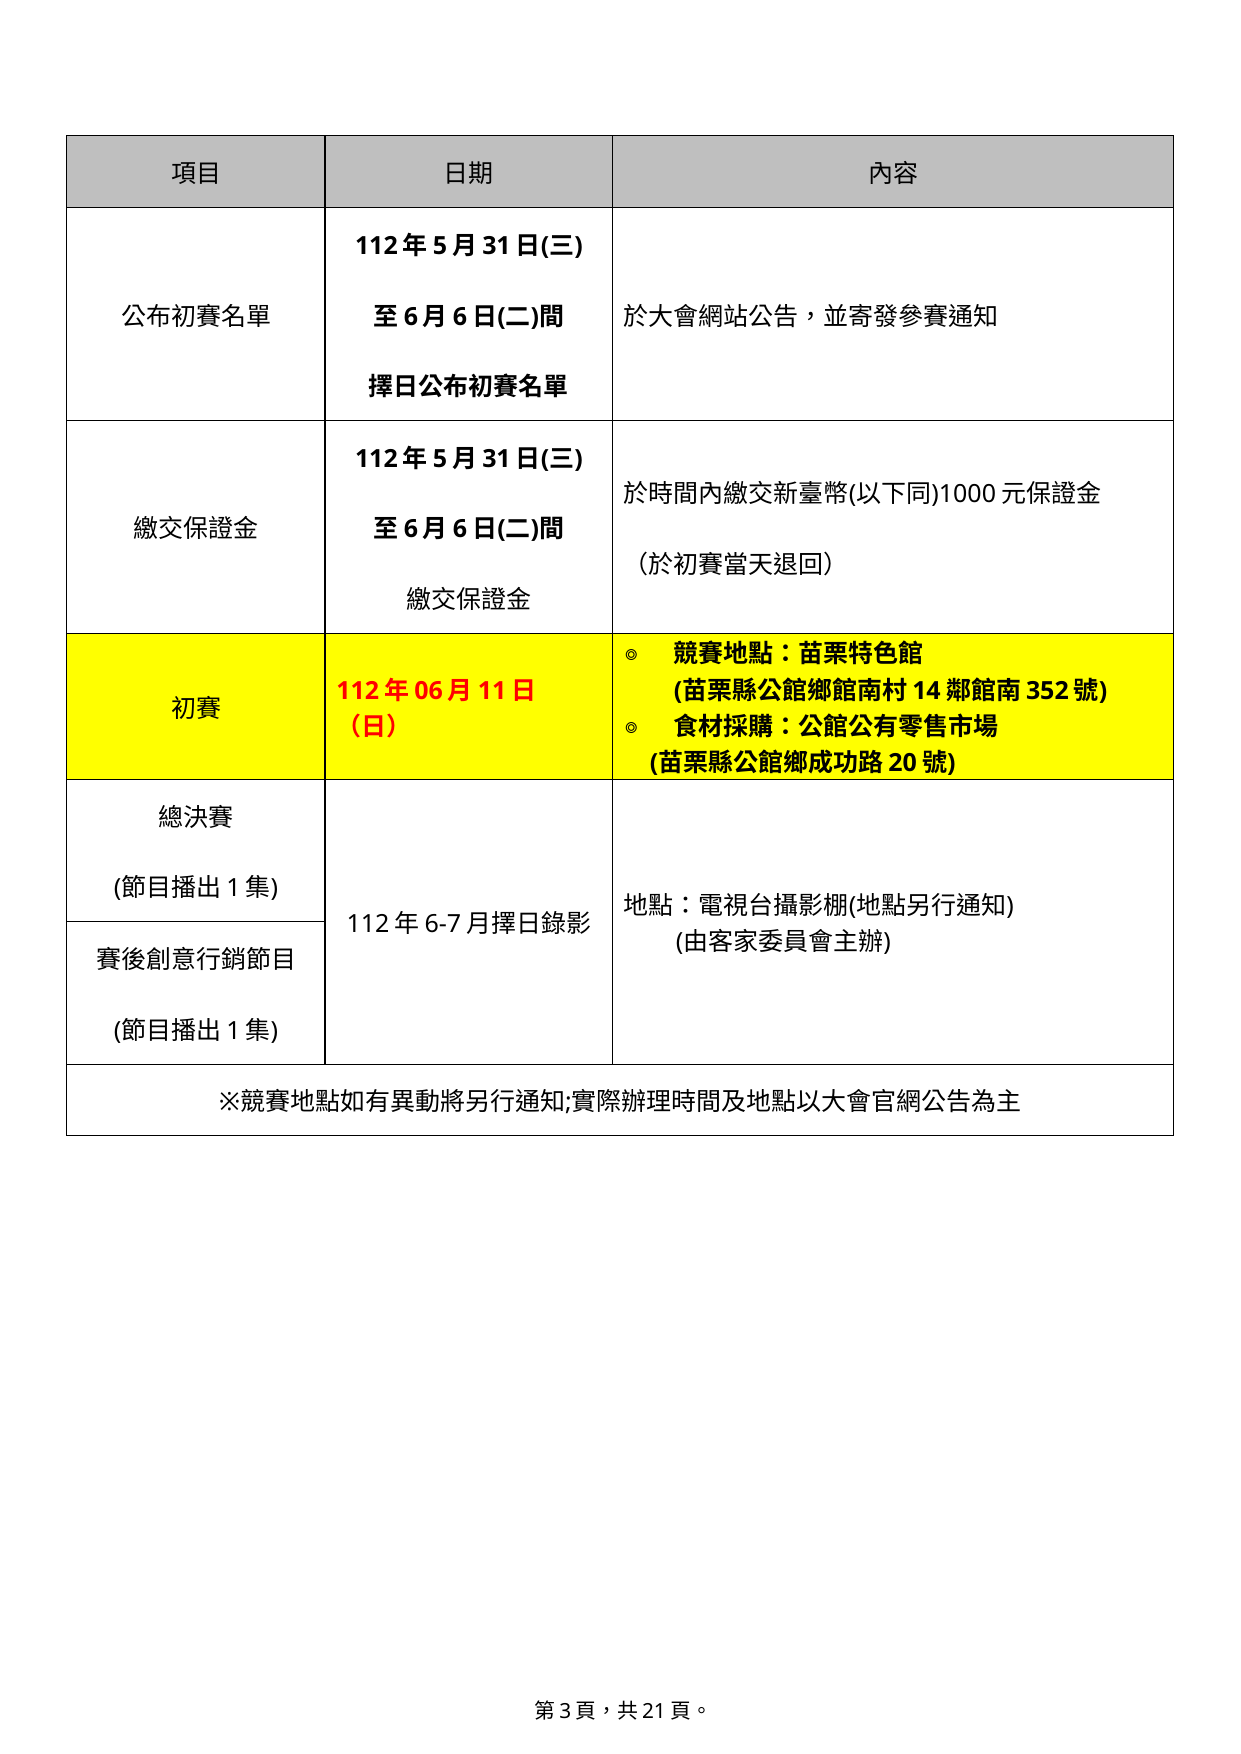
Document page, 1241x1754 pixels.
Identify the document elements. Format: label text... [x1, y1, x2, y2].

table_cell 總決賽 (節目播出1集) [67, 780, 324, 921]
table_cell 112年5月31日(三) 至6月6日(二)間 擇日公布初賽名單 [326, 208, 612, 420]
table_cell 公布初賽名單 [67, 208, 324, 420]
table_cell 112年6-7月擇日錄影 [326, 780, 612, 1063]
table_cell 初賽 [67, 634, 324, 779]
table_header 項目 [67, 136, 324, 207]
table_header 內容 [613, 136, 1173, 207]
table_cell 賽後創意行銷節目 (節目播出1集) [67, 922, 324, 1063]
table_cell 112年06月11日（日） [326, 634, 612, 779]
table_cell ※競賽地點如有異動將另行通知;實際辦理時間及地點以大會官網公告為主 [67, 1065, 1173, 1135]
table_header 日期 [326, 136, 612, 207]
table_cell 競賽地點：苗栗特色館 (苗栗縣公館鄉館南村14鄰館南352號) 食材採購：公館公有零售市場 (苗栗縣公館鄉成功路20號) [613, 634, 1173, 779]
table_cell 於大會網站公告，並寄發參賽通知 [613, 208, 1173, 420]
table_cell 地點：電視台攝影棚(地點另行通知) (由客家委員會主辦) [613, 780, 1173, 1063]
table_cell 112年5月31日(三) 至6月6日(二)間 繳交保證金 [326, 421, 612, 633]
table_cell 繳交保證金 [67, 421, 324, 633]
table_cell 於時間內繳交新臺幣(以下同)1000元保證金 （於初賽當天退回） [613, 421, 1173, 633]
